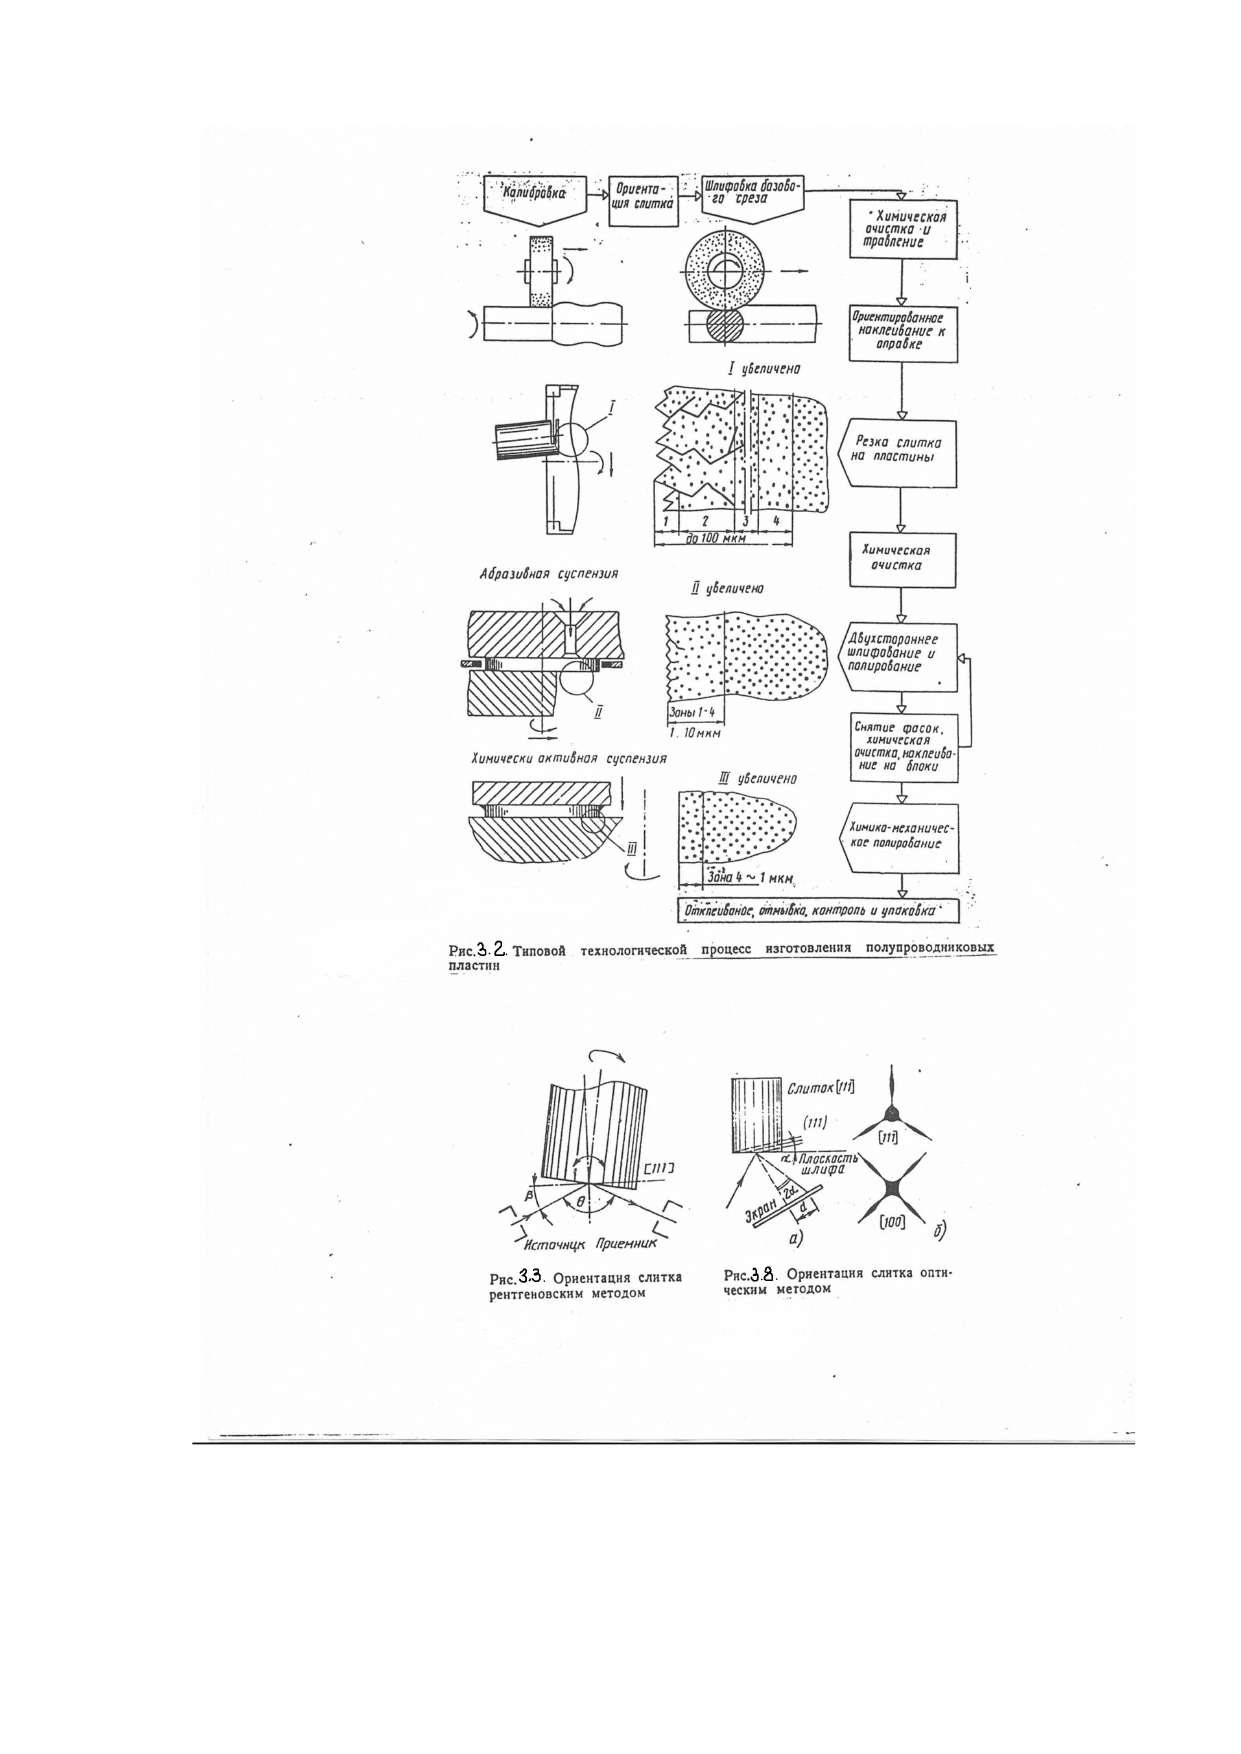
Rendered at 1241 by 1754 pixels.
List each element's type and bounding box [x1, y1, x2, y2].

picture [192, 125, 1136, 1449]
